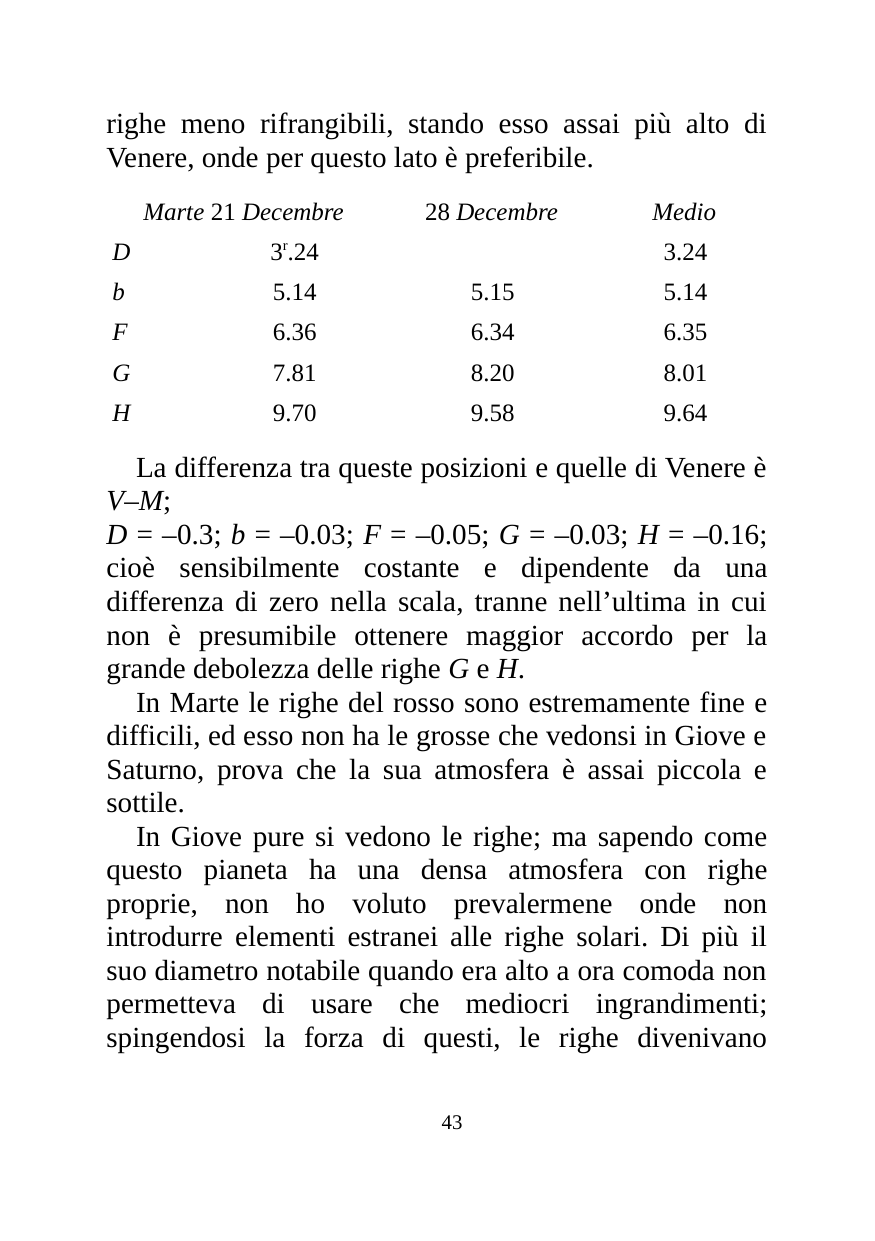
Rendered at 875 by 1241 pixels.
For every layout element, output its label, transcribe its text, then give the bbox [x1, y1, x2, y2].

text In Marte le righe del rosso sono estremamente fine e difficili, ed esso non ha le grosse che vedonsi in Giove e Saturno, prova che la sua atmosfera è assai piccola e sottile. [106, 685, 768, 819]
table_cell 8.20 [383, 352, 602, 392]
table_header Marte 21 Decembre [106, 191, 383, 231]
text La differenza tra queste posizioni e quelle di Venere è V‒M; [106, 450, 768, 517]
table_cell 6.34 [383, 312, 602, 352]
table_cell b [106, 271, 206, 312]
table_cell H [106, 392, 206, 432]
table_cell [383, 231, 602, 271]
table_cell 9.70 [206, 392, 383, 432]
text D = ‒0.3; b = ‒0.03; F = ‒0.05; G = ‒0.03; H = ‒0.16; cioè sensibilmente costante e dipendente da una differenza di zero nella scala, tranne nell’ultima in cui non è presumibile ottenere maggior accordo per la grande debolezza delle righe G e H. [106, 517, 768, 685]
text In Giove pure si vedono le righe; ma sapendo come questo pianeta ha una densa atmosfera con righe proprie, non ho voluto prevalermene onde non introdurre elementi estranei alle righe solari. Di più il suo diametro notabile quando era alto a ora comoda non permetteva di usare che mediocri ingrandimenti; spingendosi la forza di questi, le righe divenivano [106, 819, 768, 1054]
table_cell 3.24 [602, 231, 768, 271]
table_cell 5.14 [602, 271, 768, 312]
table_cell 6.35 [602, 312, 768, 352]
table_cell 7.81 [206, 352, 383, 392]
table_cell D [106, 231, 206, 271]
table_cell 9.64 [602, 392, 768, 432]
table_cell 8.01 [602, 352, 768, 392]
table_cell 6.36 [206, 312, 383, 352]
table_cell 5.15 [383, 271, 602, 312]
table_cell G [106, 352, 206, 392]
table_header 28 Decembre [383, 191, 602, 231]
table_cell 5.14 [206, 271, 383, 312]
table_cell F [106, 312, 206, 352]
table_cell 9.58 [383, 392, 602, 432]
table_header Medio [602, 191, 768, 231]
table_cell 3r.24 [206, 231, 383, 271]
text righe meno rifrangibili, stando esso assai più alto di Venere, onde per questo lato è preferibile. [106, 106, 768, 173]
